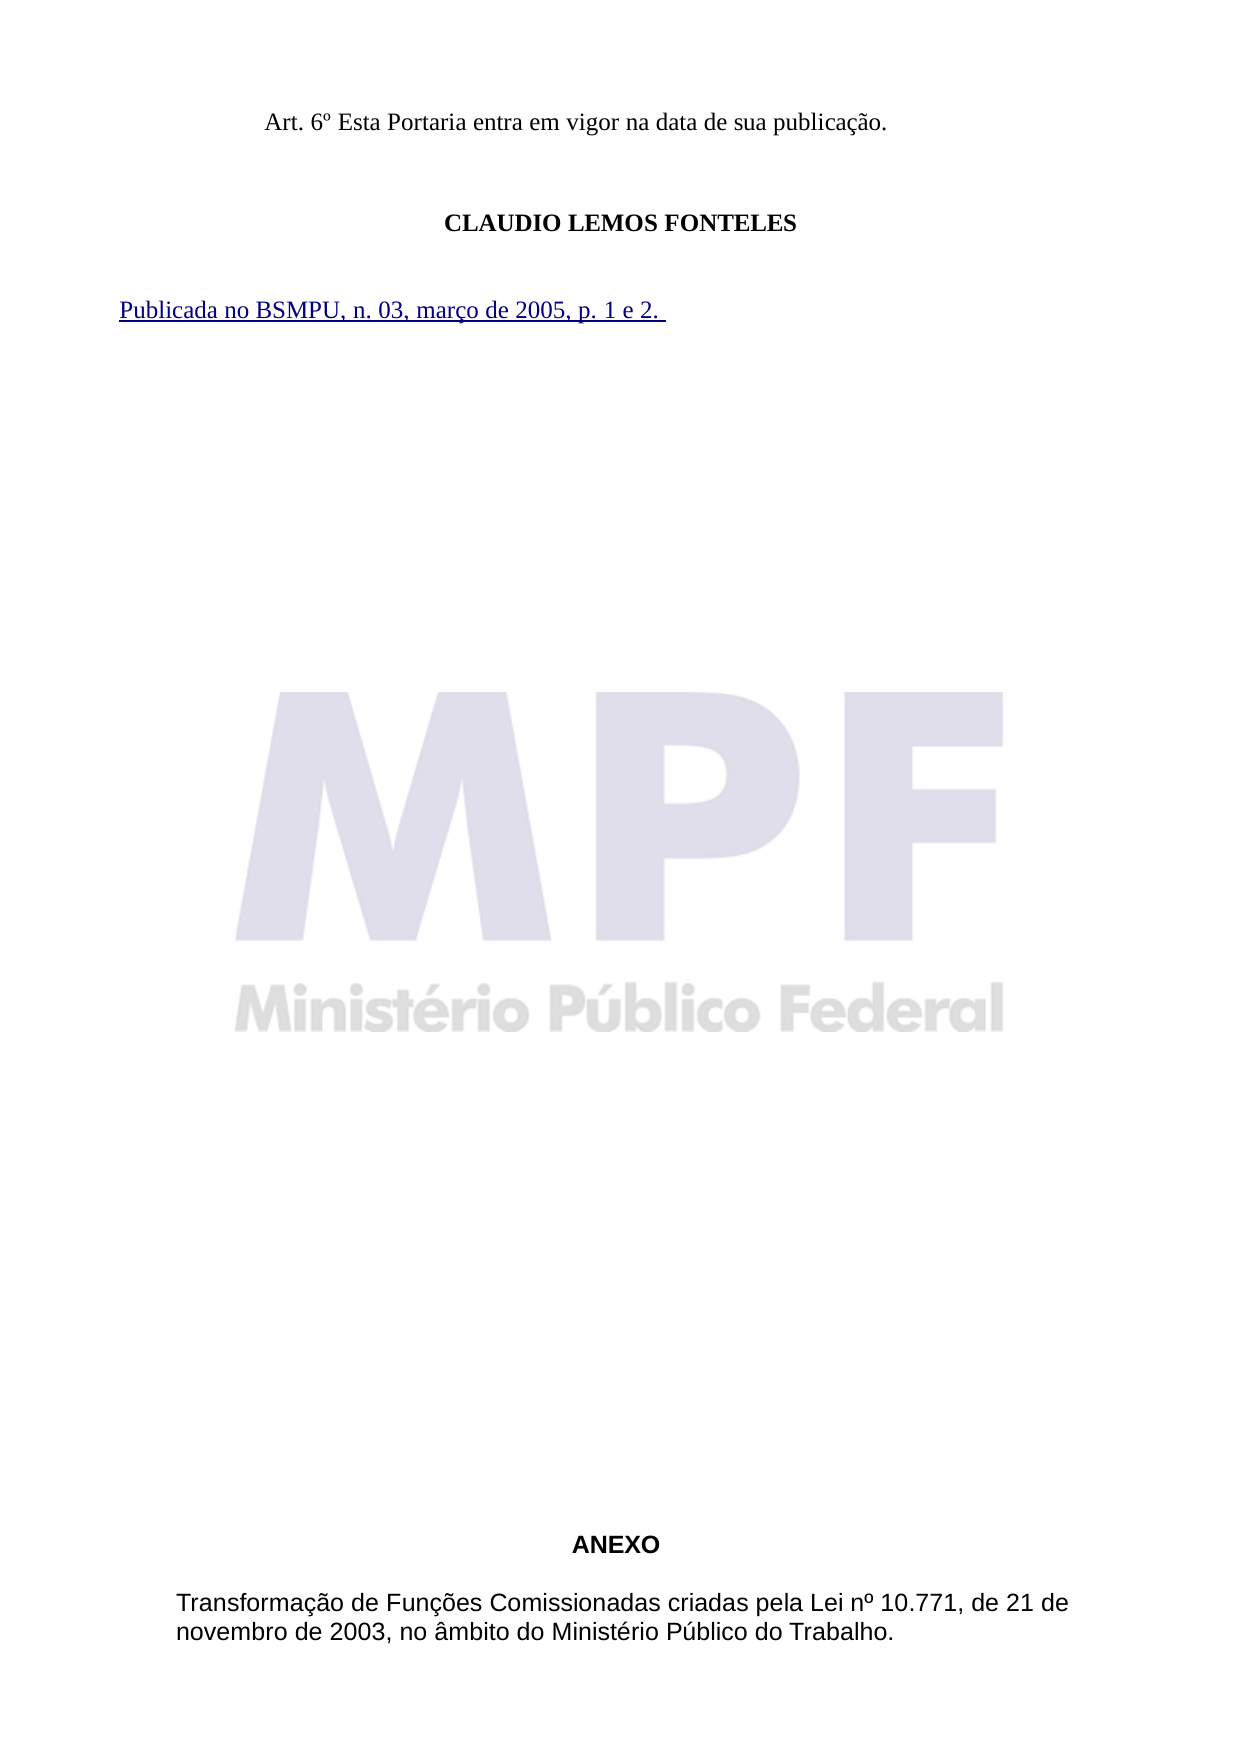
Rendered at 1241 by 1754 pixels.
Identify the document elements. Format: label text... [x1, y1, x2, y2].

picture [235, 692, 1004, 1032]
text ANEXO [117, 1530, 1122, 1559]
text Transformação de Funções Comissionadas criadas pela Lei nº 10.771, de 21 de novembro de 2003, no âmbito do Ministério Público do Trabalho. [176, 1588, 1122, 1646]
text Art. 6º Esta Portaria entra em vigor na data de sua publicação. [117, 106, 1122, 135]
text Publicada no BSMPU, n. 03, março de 2005, p. 1 e 2. [119, 295, 1122, 324]
text CLAUDIO LEMOS FONTELES [119, 208, 1122, 237]
